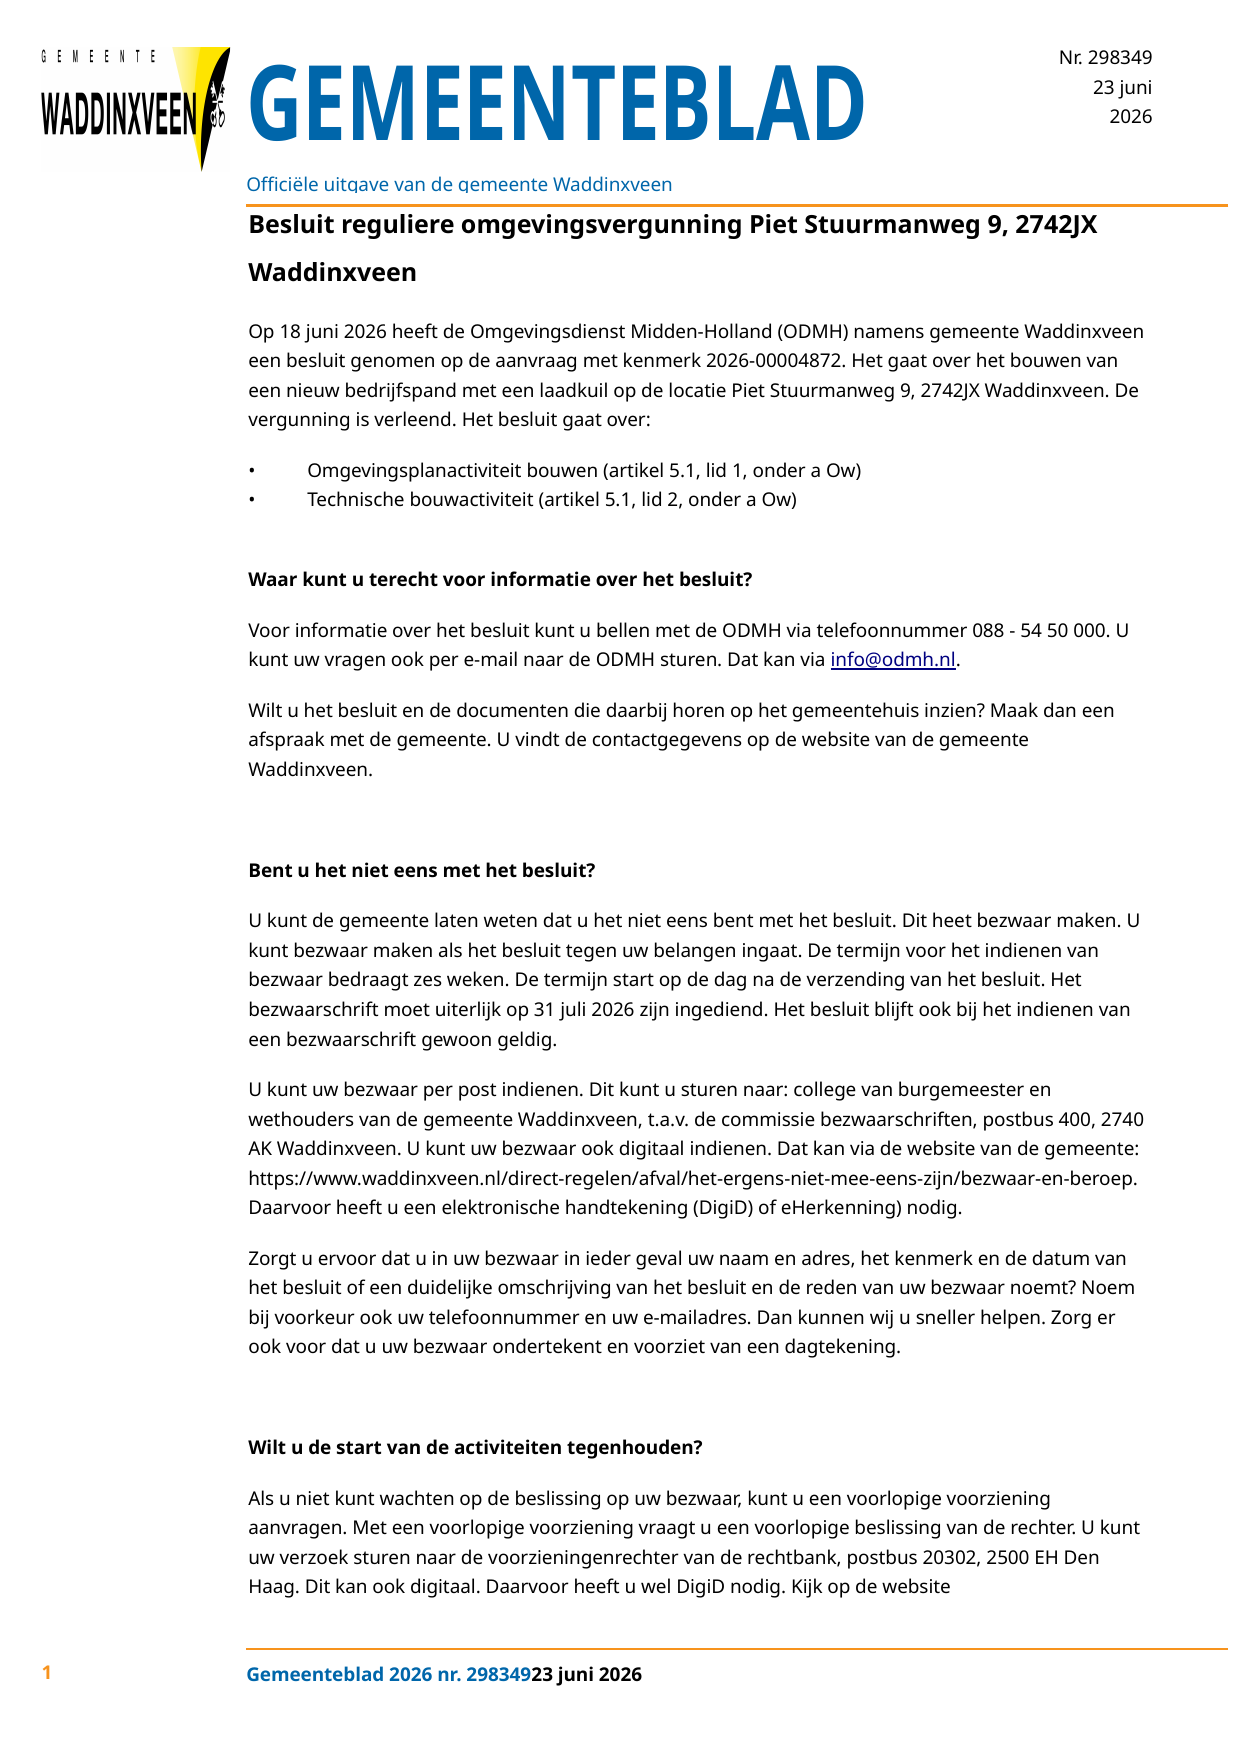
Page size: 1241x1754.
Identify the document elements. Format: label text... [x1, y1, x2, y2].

text Voor informatie over het besluit kunt u bellen met de ODMH via telefoonnummer 088 - 54 50 000. U kunt uw vragen ook per e-mail naar de ODMH sturen. Dat kan via info@odmh.nl. [248, 617, 1152, 672]
picture [41, 47, 231, 172]
text U kunt uw bezwaar per post indienen. Dit kunt u sturen naar: college van burgemeester en wethouders van de gemeente Waddinxveen, t.a.v. de commissie bezwaarschriften, postbus 400, 2740 AK Waddinxveen. U kunt uw bezwaar ook digitaal indienen. Dat kan via de website van de gemeente: https://www.waddinxveen.nl/direct-regelen/afval/het-ergens-niet-mee-eens-zijn/bezwaar-en-beroep. Daarvoor heeft u een elektronische handtekening (DigiD) of eHerkenning) nodig. [248, 1076, 1152, 1220]
text Bent u het niet eens met het besluit? [248, 857, 1152, 883]
text Wilt u het besluit en de documenten die daarbij horen op het gemeentehuis inzien? Maak dan een afspraak met de gemeente. U vindt de contactgegevens op de website van de gemeente Waddinxveen. [248, 697, 1152, 782]
text Als u niet kunt wachten op de beslissing op uw bezwaar, kunt u een voorlopige voorziening aanvragen. Met een voorlopige voorziening vraagt u een voorlopige beslissing van de rechter. U kunt uw verzoek sturen naar de voorzieningenrechter van de rechtbank, postbus 20302, 2500 EH Den Haag. Dit kan ook digitaal. Daarvoor heeft u wel DigiD nodig. Kijk op de website [248, 1485, 1152, 1599]
text Zorgt u ervoor dat u in uw bezwaar in ieder geval uw naam en adres, het kenmerk en de datum van het besluit of een duidelijke omschrijving van het besluit en de reden van uw bezwaar noemt? Noem bij voorkeur ook uw telefoonnummer en uw e-mailadres. Dan kunnen wij u sneller helpen. Zorg er ook voor dat u uw bezwaar ondertekent en voorziet van een dagtekening. [248, 1245, 1152, 1359]
text Waar kunt u terecht voor informatie over het besluit? [248, 567, 1152, 592]
text Op 18 juni 2026 heeft de Omgevingsdienst Midden-Holland (ODMH) namens gemeente Waddinxveen een besluit genomen op de aanvraag met kenmerk 2026-00004872. Het gaat over het bouwen van een nieuw bedrijfspand met een laadkuil op de locatie Piet Stuurmanweg 9, 2742JX Waddinxveen. De vergunning is verleend. Het besluit gaat over: [248, 318, 1152, 432]
text Wilt u de start van de activiteiten tegenhouden? [248, 1434, 1152, 1460]
list Technische bouwactiviteit (artikel 5.1, lid 2, onder a Ow) [248, 487, 1152, 512]
list Omgevingsplanactiviteit bouwen (artikel 5.1, lid 1, onder a Ow) [248, 457, 1152, 483]
text Besluit reguliere omgevingsvergunning Piet Stuurmanweg 9, 2742JX Waddinxveen [248, 207, 1152, 288]
text U kunt de gemeente laten weten dat u het niet eens bent met het besluit. Dit heet bezwaar maken. U kunt bezwaar maken als het besluit tegen uw belangen ingaat. De termijn voor het indienen van bezwaar bedraagt zes weken. De termijn start op de dag na de verzending van het besluit. Het bezwaarschrift moet uiterlijk op 31 juli 2026 zijn ingediend. Het besluit blijft ook bij het indienen van een bezwaarschrift gewoon geldig. [248, 907, 1152, 1052]
